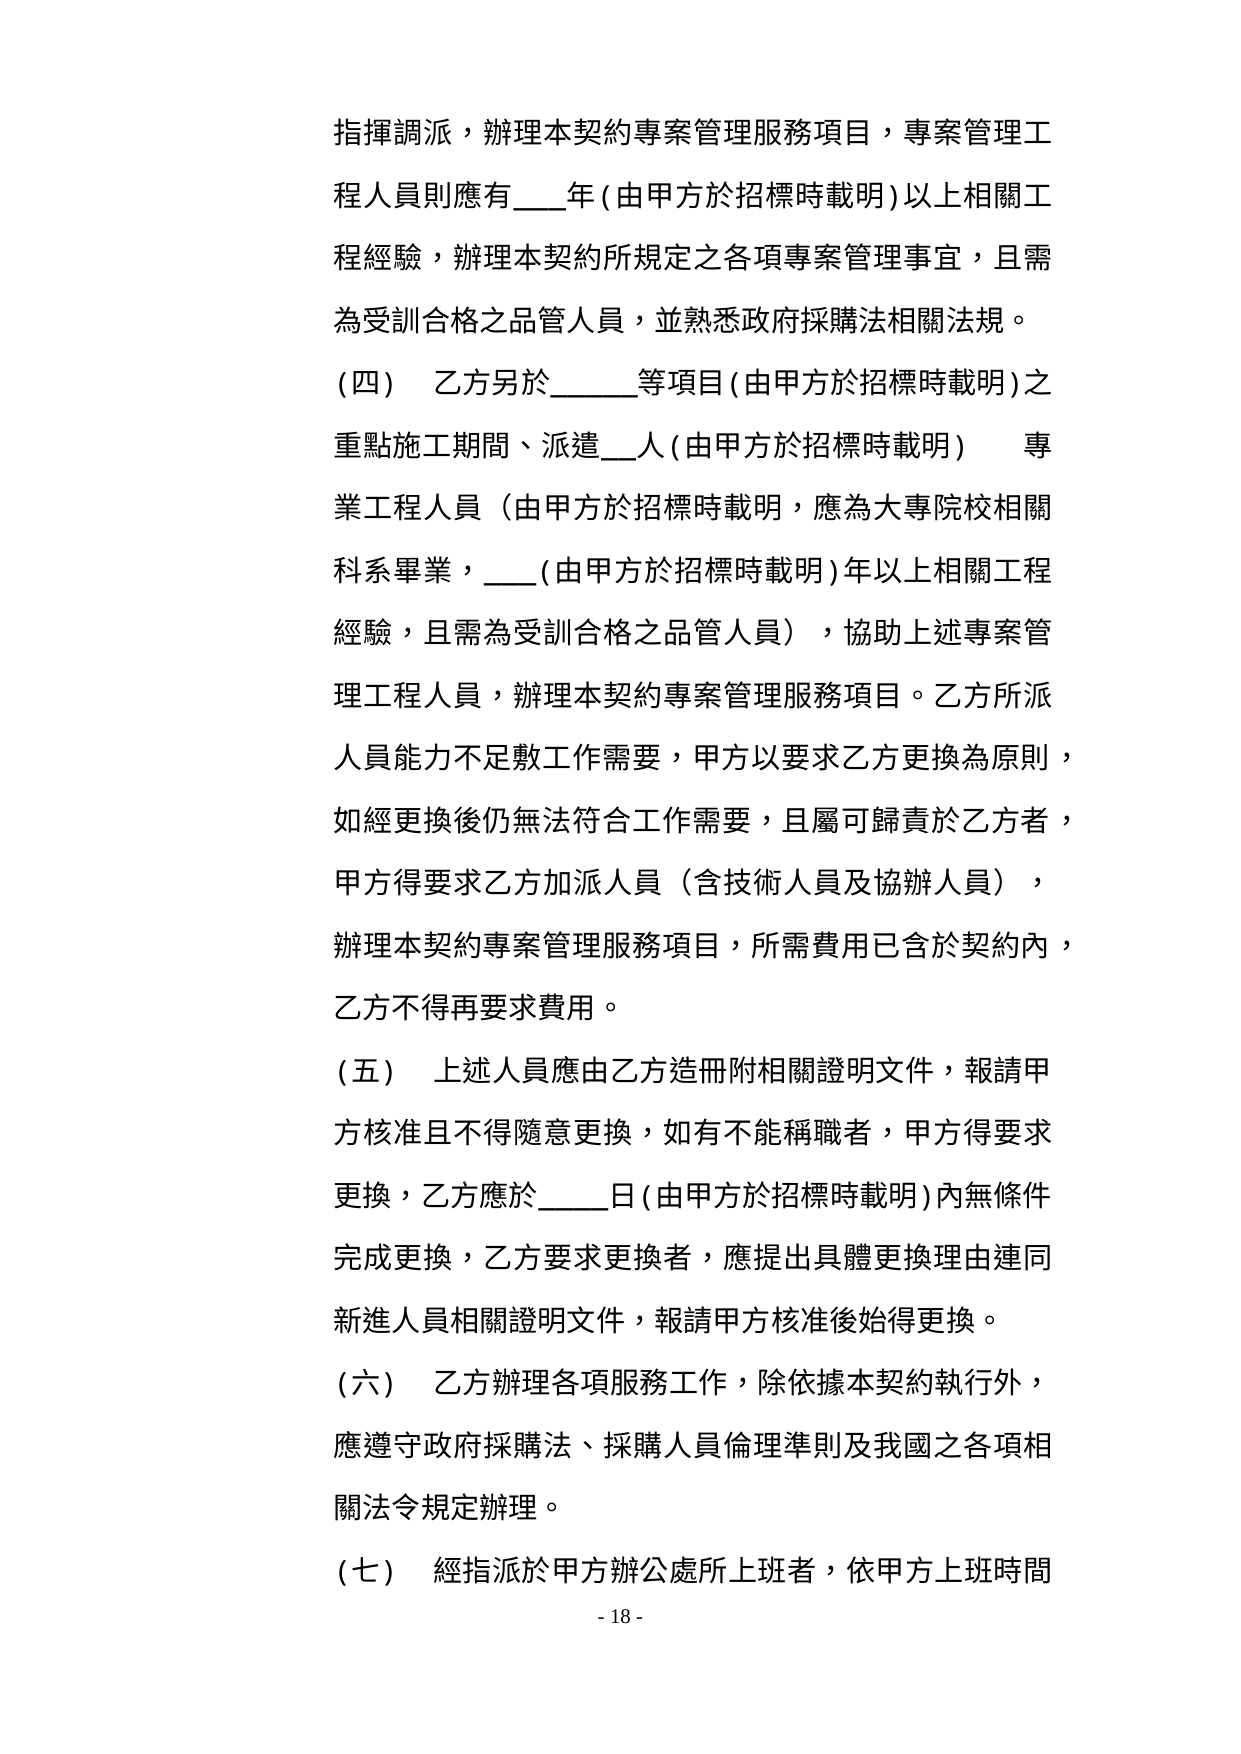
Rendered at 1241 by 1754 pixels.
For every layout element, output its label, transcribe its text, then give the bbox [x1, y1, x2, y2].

list 乙方辦理各項服務工作，除依據本契約執行外，應遵守政府採購法、採購人員倫理準則及我國之各項相關法令規定辦理。 [333, 1339, 1053, 1527]
list 上述人員應由乙方造冊附相關證明文件，報請甲方核准且不得隨意更換，如有不能稱職者，甲方得要求更換，乙方應於____日(由甲方於招標時載明)內無條件完成更換，乙方要求更換者，應提出具體更換理由連同新進人員相關證明文件，報請甲方核准後始得更換。 [333, 1027, 1053, 1339]
list 指揮調派，辦理本契約專案管理服務項目，專案管理工程人員則應有___年(由甲方於招標時載明)以上相關工程經驗，辦理本契約所規定之各項專案管理事宜，且需為受訓合格之品管人員，並熟悉政府採購法相關法規。 [333, 89, 1053, 339]
list 經指派於甲方辦公處所上班者，依甲方上班時間 [333, 1527, 1053, 1589]
list 乙方另於_____等項目(由甲方於招標時載明)之重點施工期間、派遣__人(由甲方於招標時載明) 專業工程人員（由甲方於招標時載明，應為大專院校相關科系畢業，___(由甲方於招標時載明)年以上相關工程經驗，且需為受訓合格之品管人員），協助上述專案管理工程人員，辦理本契約專案管理服務項目。乙方所派人員能力不足敷工作需要，甲方以要求乙方更換為原則，如經更換後仍無法符合工作需要，且屬可歸責於乙方者，甲方得要求乙方加派人員（含技術人員及協辦人員），辦理本契約專案管理服務項目，所需費用已含於契約內，乙方不得再要求費用。 [333, 339, 1053, 1027]
